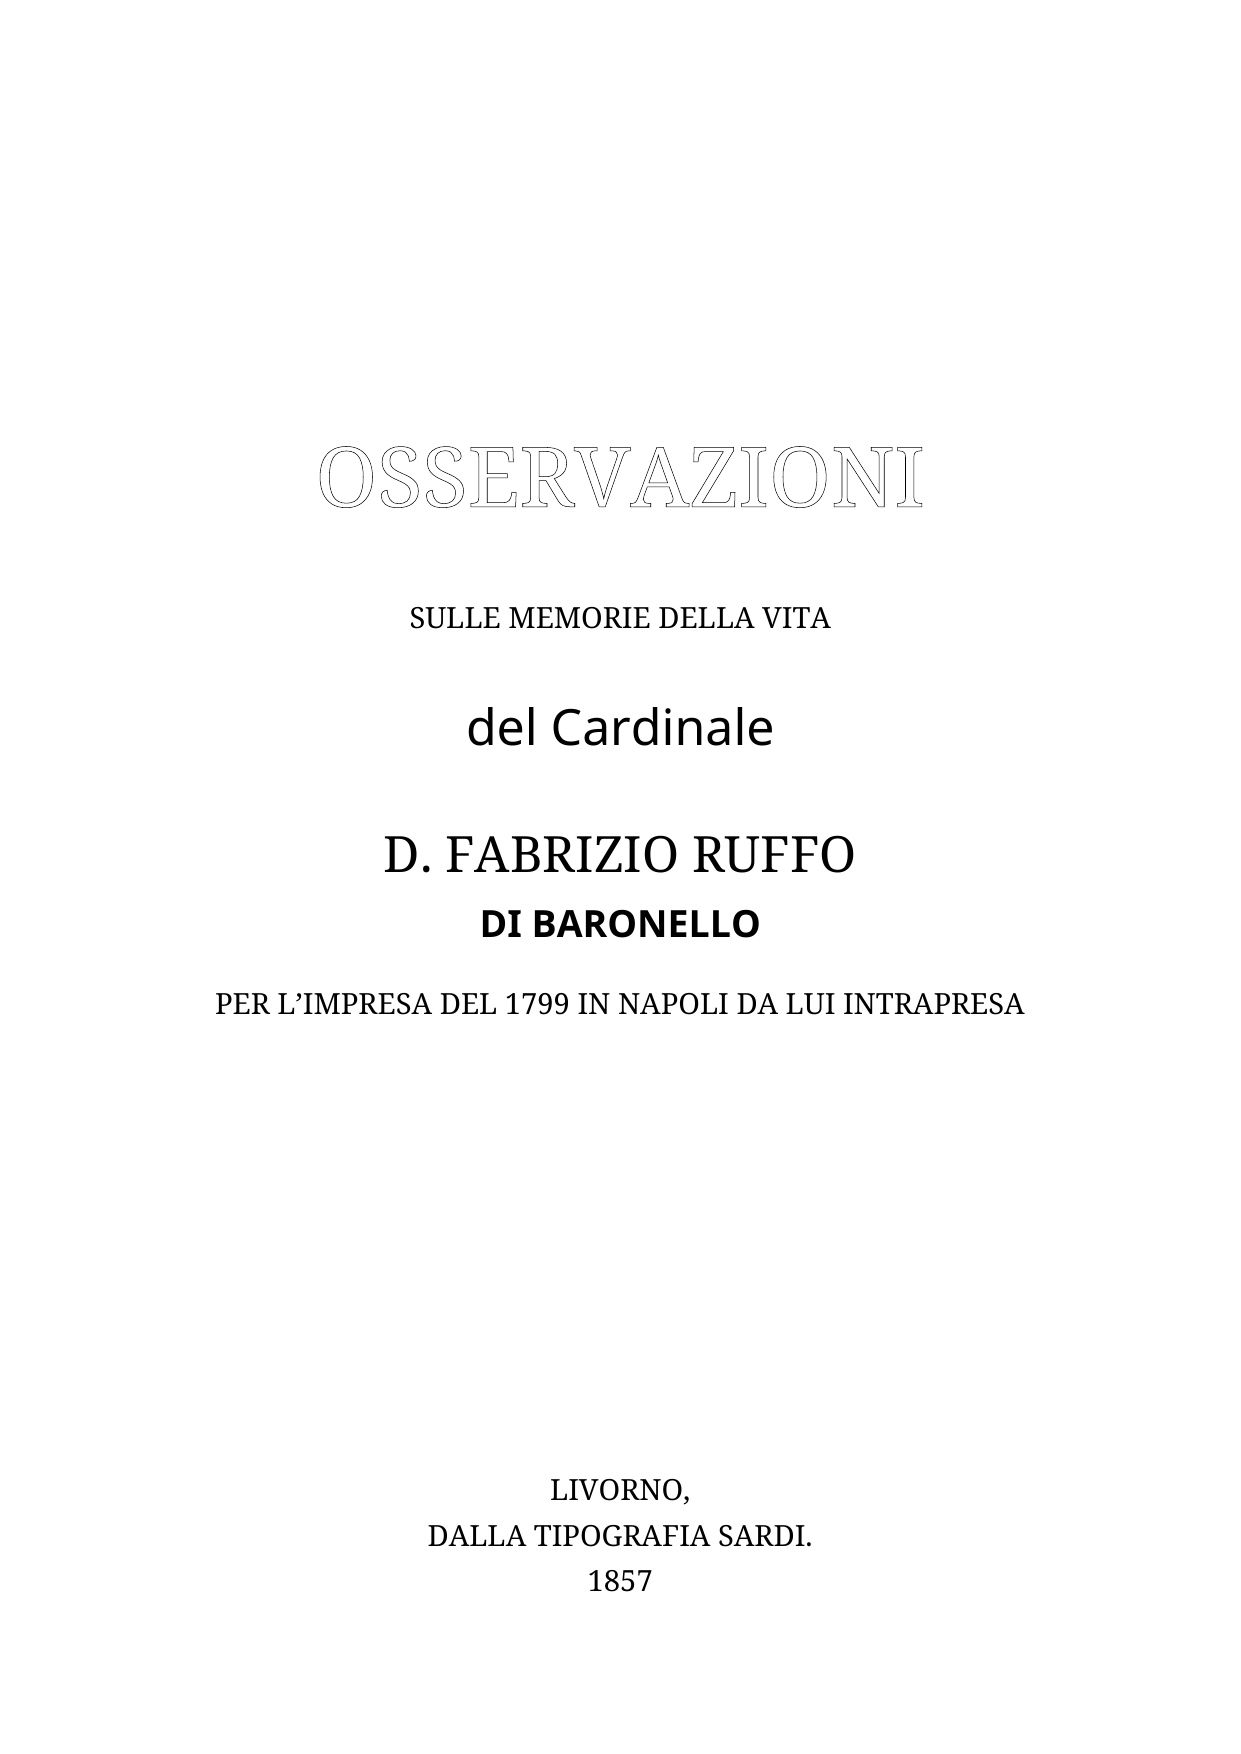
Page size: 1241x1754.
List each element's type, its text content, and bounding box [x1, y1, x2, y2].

text PER L’IMPRESA DEL 1799 IN NAPOLI DA LUI INTRAPRESA [148, 983, 1063, 1023]
text DI BARONELLO [148, 897, 1063, 948]
text LIVORNO, [148, 1469, 1063, 1509]
text DALLA TIPOGRAFIA SARDI. [148, 1515, 1063, 1554]
text D. FABRIZIO RUFFO [148, 819, 1063, 887]
text del Cardinale [148, 692, 1063, 760]
text OSSERVAZIONI [148, 418, 1063, 531]
text SULLE MEMORIE DELLA VITA [148, 597, 1063, 637]
text 1857 [148, 1560, 1063, 1600]
